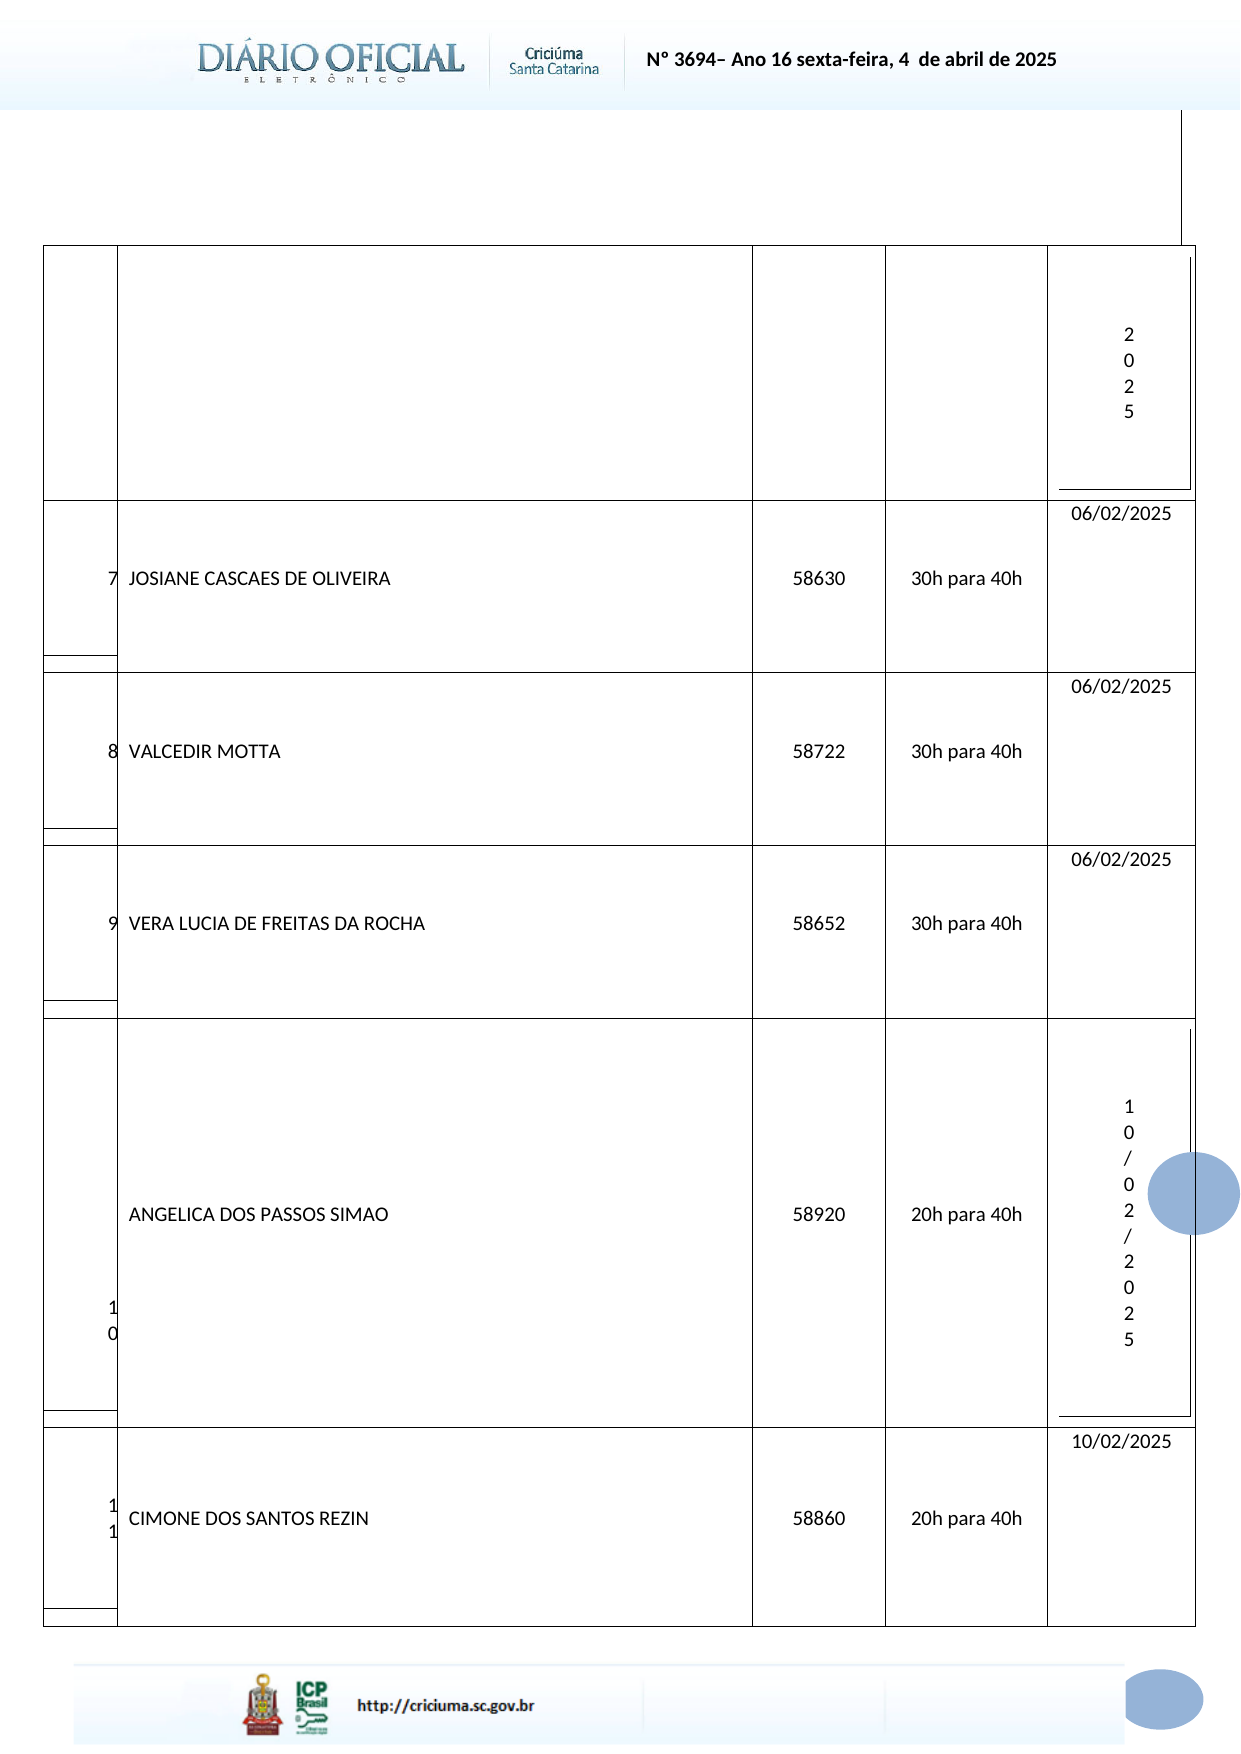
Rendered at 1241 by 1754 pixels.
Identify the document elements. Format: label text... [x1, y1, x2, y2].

table_cell [886, 246, 1047, 499]
table_cell 58920 [753, 1019, 885, 1427]
table_cell 30h para 40h [886, 846, 1047, 1018]
table_cell 30h para 40h [886, 673, 1047, 845]
table_cell VALCEDIR MOTTA [118, 673, 752, 845]
table_cell 2025 [1048, 246, 1195, 499]
table_cell 58630 [753, 501, 885, 672]
table_cell 8 [44, 673, 117, 828]
table_cell 9 [44, 846, 117, 1000]
table_cell 10/02/2025 [1048, 1019, 1195, 1427]
table_cell VERA LUCIA DE FREITAS DA ROCHA [118, 846, 752, 1018]
table_cell [44, 1609, 117, 1626]
table_cell 58652 [753, 846, 885, 1018]
table_cell 58722 [753, 673, 885, 845]
table_cell 06/02/2025 [1048, 673, 1195, 845]
table_cell [118, 246, 752, 499]
table_cell [44, 1411, 117, 1427]
table_cell 10 [44, 1019, 117, 1410]
table_cell ANGELICA DOS PASSOS SIMAO [118, 1019, 752, 1427]
table_cell 20h para 40h [886, 1019, 1047, 1427]
table_cell 30h para 40h [886, 501, 1047, 672]
table_cell 58860 [753, 1428, 885, 1626]
table_cell [753, 246, 885, 499]
table_cell 7 [44, 501, 117, 655]
table_cell 11 [44, 1428, 117, 1608]
table_cell CIMONE DOS SANTOS REZIN [118, 1428, 752, 1626]
table_cell [44, 1001, 117, 1018]
table_cell [44, 829, 117, 845]
table_cell JOSIANE CASCAES DE OLIVEIRA [118, 501, 752, 672]
table_cell 20h para 40h [886, 1428, 1047, 1626]
table_cell 10/02/2025 [1048, 1428, 1195, 1626]
table_cell 06/02/2025 [1048, 501, 1195, 672]
table_cell 06/02/2025 [1048, 846, 1195, 1018]
table_cell [44, 246, 117, 499]
table_cell [44, 656, 117, 672]
